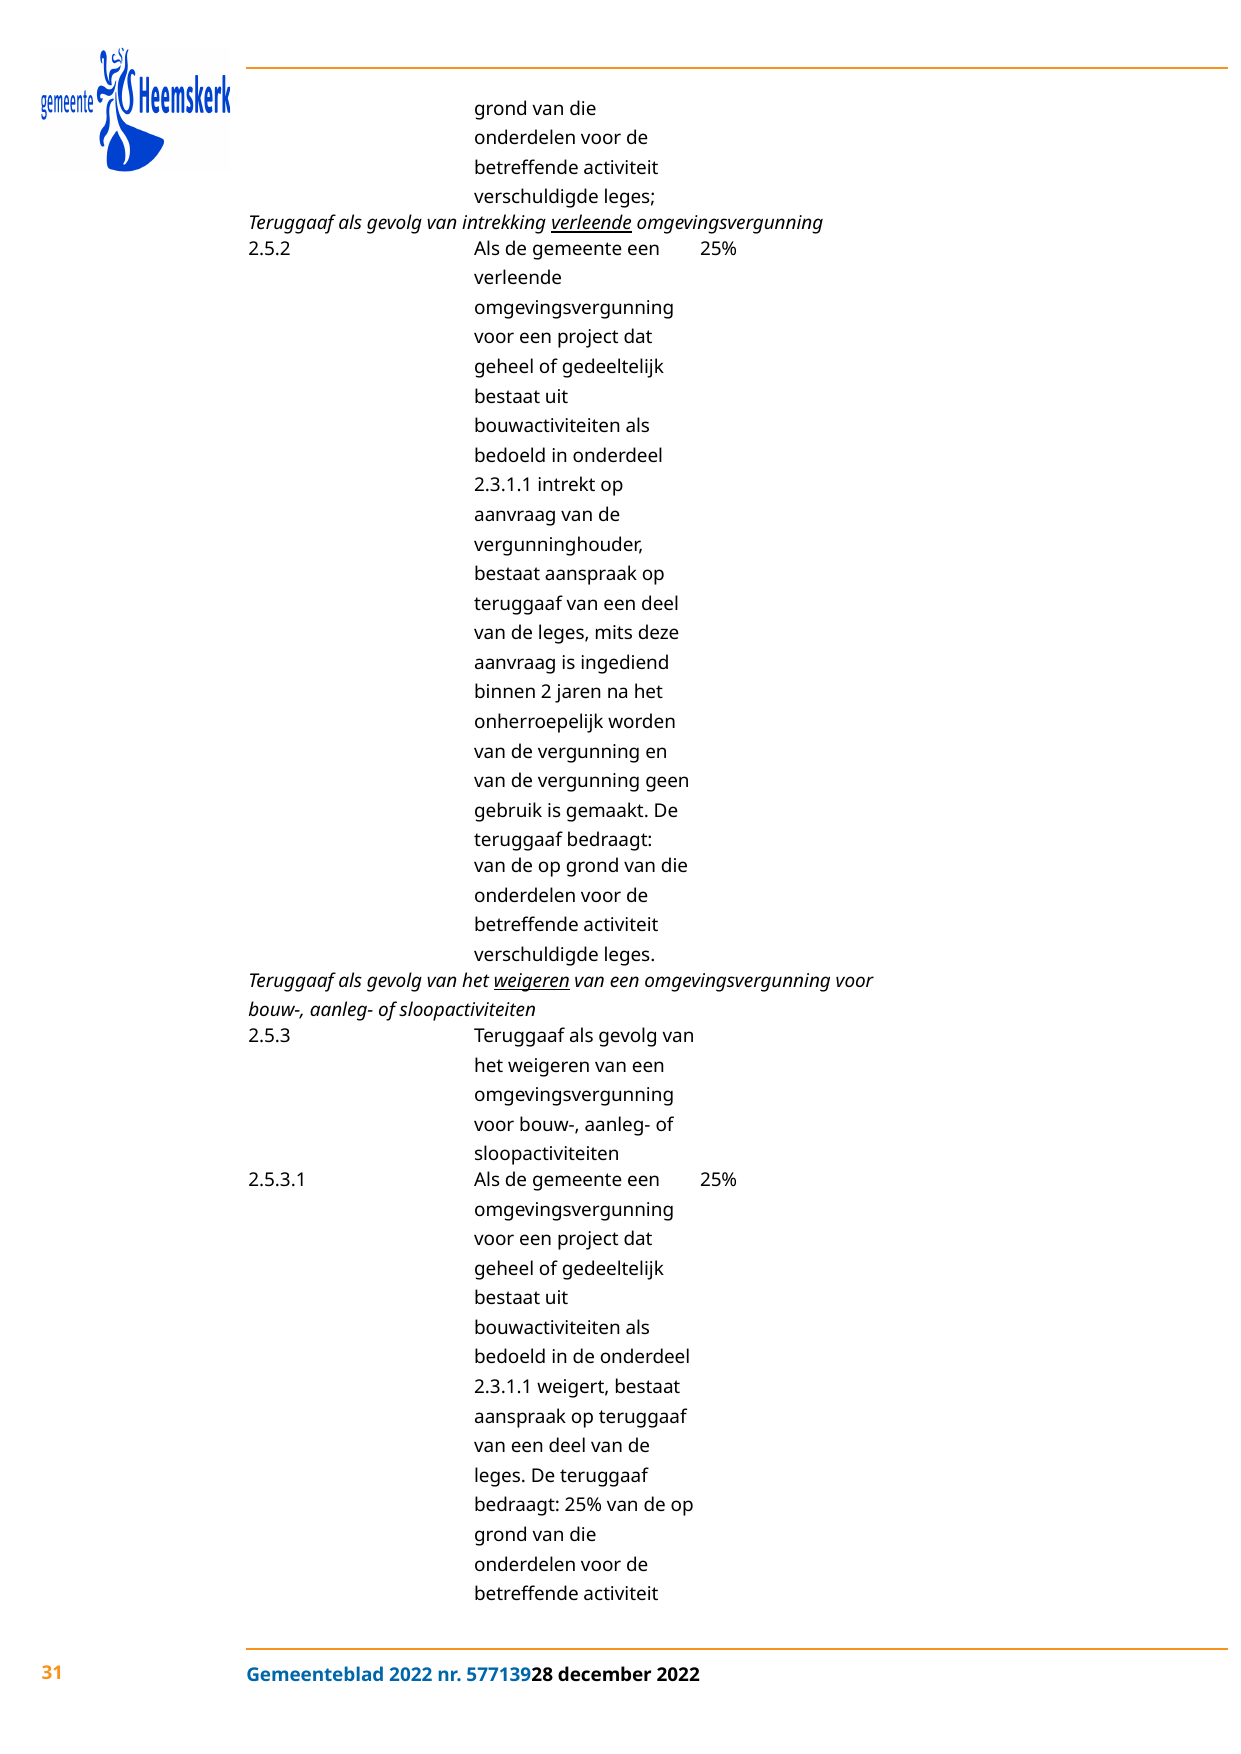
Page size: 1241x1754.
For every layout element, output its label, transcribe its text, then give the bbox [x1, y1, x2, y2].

table_cell Als de gemeente een verleende omgevingsvergunning voor een project dat geheel of gedeeltelijk bestaat uit bouwactiviteiten als bedoeld in onderdeel 2.3.1.1 intrekt op aanvraag van de vergunninghouder, bestaat aanspraak op teruggaaf van een deel van de leges, mits deze aanvraag is ingediend binnen 2 jaren na het onherroepelijk worden van de vergunning en van de vergunning geen gebruik is gemaakt. De teruggaaf bedraagt: [474, 235, 700, 852]
table_cell [700, 853, 926, 967]
table_cell [700, 95, 926, 209]
picture [41, 47, 231, 172]
table_cell [248, 95, 474, 209]
table_cell Als de gemeente een omgevingsvergunning voor een project dat geheel of gedeeltelijk bestaat uit bouwactiviteiten als bedoeld in de onderdeel 2.3.1.1 weigert, bestaat aanspraak op teruggaaf van een deel van de leges. De teruggaaf bedraagt: 25% van de op grond van die onderdelen voor de betreffende activiteit [474, 1166, 700, 1606]
table_cell [926, 209, 1152, 235]
table_cell 2.5.3 [248, 1022, 474, 1166]
table_cell [926, 853, 1152, 967]
table_cell Teruggaaf als gevolg van intrekking verleende omgevingsvergunning [248, 209, 926, 235]
table_cell Teruggaaf als gevolg van het weigeren van een omgevingsvergunning voor bouw-, aanleg- of sloopactiviteiten [474, 1022, 700, 1166]
table_cell 25% [700, 235, 926, 852]
table_cell 25% [700, 1166, 926, 1606]
table_cell van de op grond van die onderdelen voor de betreffende activiteit verschuldigde leges. [474, 853, 700, 967]
table_cell Teruggaaf als gevolg van het weigeren van een omgevingsvergunning voor bouw-, aanleg- of sloopactiviteiten [248, 967, 926, 1022]
table_cell [926, 95, 1152, 209]
table_cell [700, 1022, 926, 1166]
table_cell grond van die onderdelen voor de betreffende activiteit verschuldigde leges; [474, 95, 700, 209]
table_cell [926, 967, 1152, 1022]
table_cell [926, 1166, 1152, 1606]
table_cell [248, 853, 474, 967]
table_cell 2.5.3.1 [248, 1166, 474, 1606]
table_cell 2.5.2 [248, 235, 474, 852]
table_cell [926, 1022, 1152, 1166]
table_cell [926, 235, 1152, 852]
